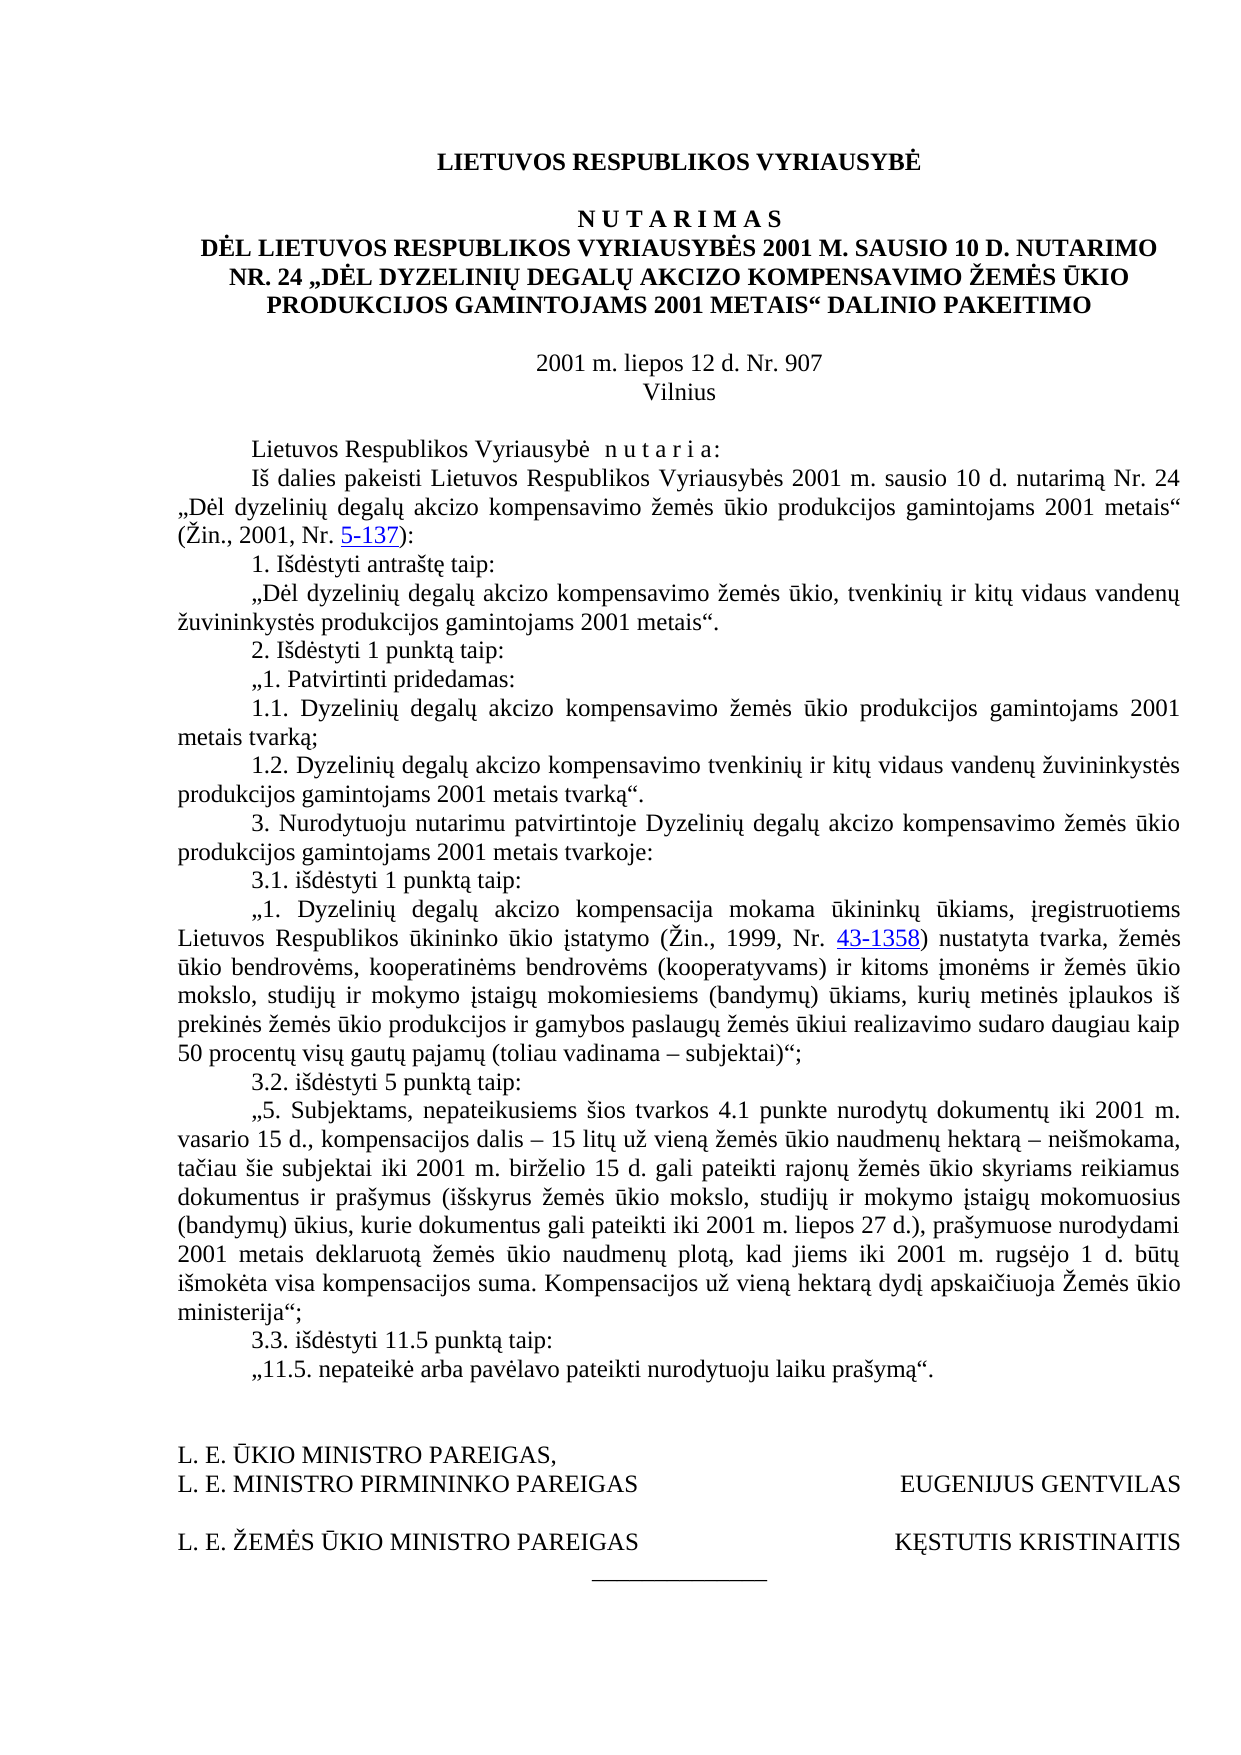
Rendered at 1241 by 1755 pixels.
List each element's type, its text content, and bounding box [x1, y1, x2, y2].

text 1.1. Dyzelinių degalų akcizo kompensavimo žemės ūkio produkcijos gamintojams 2001 metais tvarką; [177, 693, 1181, 751]
text L. E. MINISTRO PIRMININKO PAREIGAS EUGENIJUS GENTVILAS [177, 1469, 1181, 1498]
text DĖL LIETUVOS RESPUBLIKOS VYRIAUSYBĖS 2001 M. SAUSIO 10 D. NUTARIMO NR. 24 „DĖL DYZELINIŲ DEGALŲ AKCIZO KOMPENSAVIMO ŽEMĖS ŪKIO PRODUKCIJOS GAMINTOJAMS 2001 METAIS“ DALINIO PAKEITIMO [177, 233, 1181, 319]
text ______________ [177, 1556, 1181, 1584]
text „1. Patvirtinti pridedamas: [177, 664, 1181, 693]
text „Dėl dyzelinių degalų akcizo kompensavimo žemės ūkio, tvenkinių ir kitų vidaus vandenų žuvininkystės produkcijos gamintojams 2001 metais“. [177, 578, 1181, 636]
text 3. Nurodytuoju nutarimu patvirtintoje Dyzelinių degalų akcizo kompensavimo žemės ūkio produkcijos gamintojams 2001 metais tvarkoje: [177, 808, 1181, 866]
text LIETUVOS RESPUBLIKOS VYRIAUSYBĖ [177, 147, 1181, 176]
text 1. Išdėstyti antraštę taip: [177, 549, 1181, 578]
text 2001 m. liepos 12 d. Nr. 907 [177, 348, 1181, 377]
text „5. Subjektams, nepateikusiems šios tvarkos 4.1 punkte nurodytų dokumentų iki 2001 m. vasario 15 d., kompensacijos dalis – 15 litų už vieną žemės ūkio naudmenų hektarą – neišmokama, tačiau šie subjektai iki 2001 m. birželio 15 d. gali pateikti rajonų žemės ūkio skyriams reikiamus dokumentus ir prašymus (išskyrus žemės ūkio mokslo, studijų ir mokymo įstaigų mokomuosius (bandymų) ūkius, kurie dokumentus gali pateikti iki 2001 m. liepos 27 d.), prašymuose nurodydami 2001 metais deklaruotą žemės ūkio naudmenų plotą, kad jiems iki 2001 m. rugsėjo 1 d. būtų išmokėta visa kompensacijos suma. Kompensacijos už vieną hektarą dydį apskaičiuoja Žemės ūkio ministerija“; [177, 1096, 1181, 1326]
text Iš dalies pakeisti Lietuvos Respublikos Vyriausybės 2001 m. sausio 10 d. nutarimą Nr. 24 „Dėl dyzelinių degalų akcizo kompensavimo žemės ūkio produkcijos gamintojams 2001 metais“ (Žin., 2001, Nr. 5-137): [177, 463, 1181, 549]
text Vilnius [177, 377, 1181, 406]
text 3.1. išdėstyti 1 punktą taip: [177, 866, 1181, 894]
text 3.2. išdėstyti 5 punktą taip: [177, 1067, 1181, 1096]
text 1.2. Dyzelinių degalų akcizo kompensavimo tvenkinių ir kitų vidaus vandenų žuvininkystės produkcijos gamintojams 2001 metais tvarką“. [177, 751, 1181, 808]
text „11.5. nepateikė arba pavėlavo pateikti nurodytuoju laiku prašymą“. [177, 1354, 1181, 1383]
text Lietuvos Respublikos Vyriausybė nutaria: [177, 434, 1181, 463]
text N U T A R I M A S [177, 204, 1181, 233]
text „1. Dyzelinių degalų akcizo kompensacija mokama ūkininkų ūkiams, įregistruotiems Lietuvos Respublikos ūkininko ūkio įstatymo (Žin., 1999, Nr. 43-1358) nustatyta tvarka, žemės ūkio bendrovėms, kooperatinėms bendrovėms (kooperatyvams) ir kitoms įmonėms ir žemės ūkio mokslo, studijų ir mokymo įstaigų mokomiesiems (bandymų) ūkiams, kurių metinės įplaukos iš prekinės žemės ūkio produkcijos ir gamybos paslaugų žemės ūkiui realizavimo sudaro daugiau kaip 50 procentų visų gautų pajamų (toliau vadinama – subjektai)“; [177, 894, 1181, 1067]
text L. E. ŪKIO MINISTRO PAREIGAS, [177, 1441, 1181, 1469]
text 3.3. išdėstyti 11.5 punktą taip: [177, 1326, 1181, 1354]
text L. E. ŽEMĖS ŪKIO MINISTRO PAREIGAS KĘSTUTIS KRISTINAITIS [177, 1527, 1181, 1556]
text 2. Išdėstyti 1 punktą taip: [177, 636, 1181, 664]
